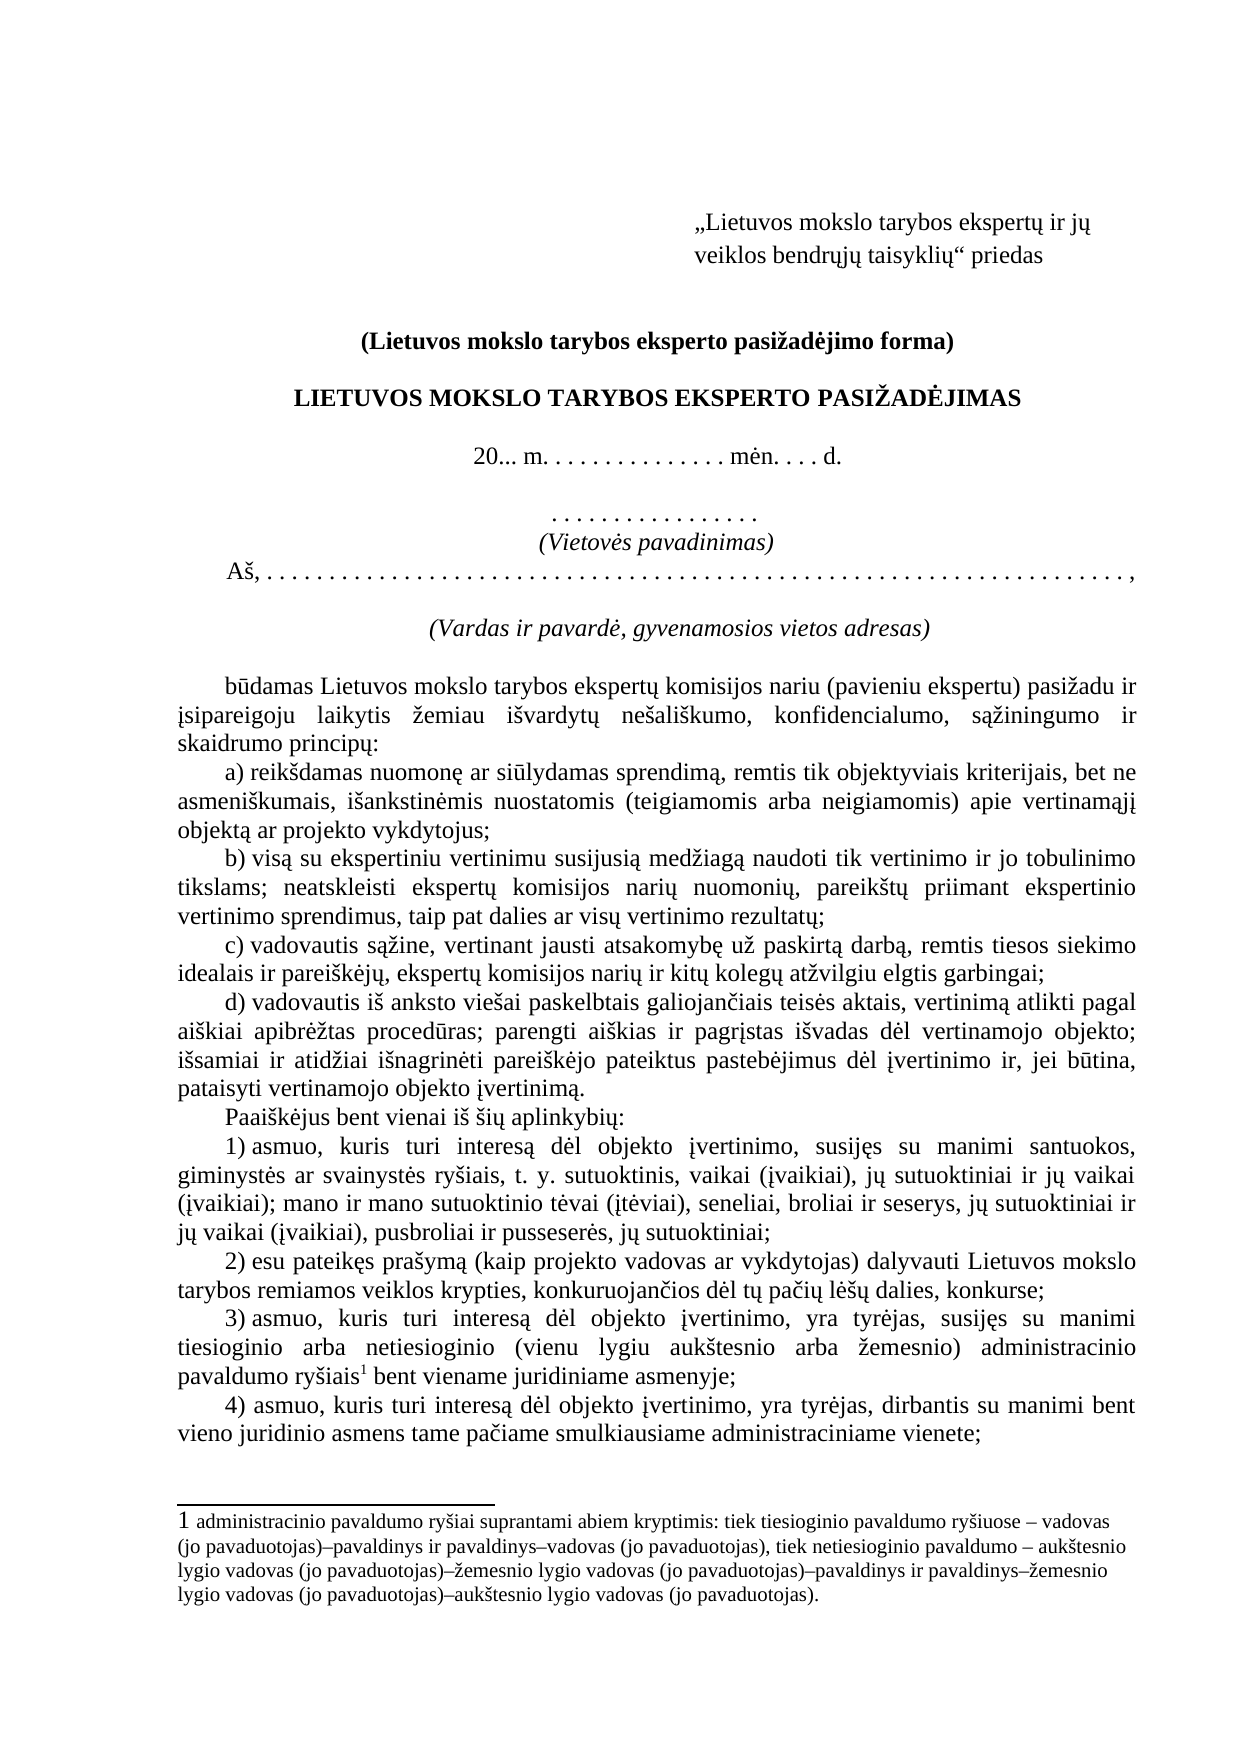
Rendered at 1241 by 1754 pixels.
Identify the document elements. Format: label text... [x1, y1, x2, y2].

text c) vadovautis sąžine, vertinant jausti atsakomybę už paskirtą darbą, remtis tiesos siekimo idealais ir pareiškėjų, ekspertų komisijos narių ir kitų kolegų atžvilgiu elgtis garbingai; [177, 930, 1137, 987]
text „Lietuvos mokslo tarybos ekspertų ir jų [694, 207, 1137, 236]
text (Lietuvos mokslo tarybos eksperto pasižadėjimo forma) [177, 326, 1138, 355]
text (Vietovės pavadinimas) [177, 527, 1138, 556]
text 2) esu pateikęs prašymą (kaip projekto vadovas ar vykdytojas) dalyvauti Lietuvos mokslo tarybos remiamos veiklos krypties, konkuruojančios dėl tų pačių lėšų dalies, konkurse; [177, 1246, 1137, 1303]
text b) visą su ekspertiniu vertinimu susijusią medžiagą naudoti tik vertinimo ir jo tobulinimo tikslams; neatskleisti ekspertų komisijos narių nuomonių, pareikštų priimant ekspertinio vertinimo sprendimus, taip pat dalies ar visų vertinimo rezultatų; [177, 843, 1137, 930]
text 1) asmuo, kuris turi interesą dėl objekto įvertinimo, susijęs su manimi santuokos, giminystės ar svainystės ryšiais, t. y. sutuoktinis, vaikai (įvaikiai), jų sutuoktiniai ir jų vaikai (įvaikiai); mano ir mano sutuoktinio tėvai (įtėviai), seneliai, broliai ir seserys, jų sutuoktiniai ir jų vaikai (įvaikiai), pusbroliai ir pusseserės, jų sutuoktiniai; [177, 1131, 1137, 1246]
text Paaiškėjus bent vienai iš šių aplinkybių: [177, 1102, 1137, 1131]
text (Vardas ir pavardė, gyvenamosios vietos adresas) [177, 613, 1137, 642]
text būdamas Lietuvos mokslo tarybos ekspertų komisijos nariu (pavieniu ekspertu) pasižadu ir įsipareigoju laikytis žemiau išvardytų nešališkumo, konfidencialumo, sąžiningumo ir skaidrumo principų: [177, 671, 1137, 757]
text Aš, . . . . . . . . . . . . . . . . . . . . . . . . . . . . . . . . . . . . . . . . . . . . . . . . . . . . . . . . . . . . . . . . . . . . . , [177, 556, 1137, 585]
text 4) asmuo, kuris turi interesą dėl objekto įvertinimo, yra tyrėjas, dirbantis su manimi bent vieno juridinio asmens tame pačiame smulkiausiame administraciniame vienete; [177, 1390, 1137, 1447]
text LIETUVOS MOKSLO TARYBOS EKSPERTO PASIŽADĖJIMAS [177, 383, 1138, 412]
text a) reikšdamas nuomonę ar siūlydamas sprendimą, remtis tik objektyviais kriterijais, bet ne asmeniškumais, išankstinėmis nuostatomis (teigiamomis arba neigiamomis) apie vertinamąjį objektą ar projekto vykdytojus; [177, 757, 1137, 843]
text 3) asmuo, kuris turi interesą dėl objekto įvertinimo, yra tyrėjas, susijęs su manimi tiesioginio arba netiesioginio (vienu lygiu aukštesnio arba žemesnio) administracinio pavaldumo ryšiais bent viename juridiniame asmenyje; [177, 1303, 1137, 1390]
text . . . . . . . . . . . . . . . . . [177, 498, 1138, 527]
text d) vadovautis iš anksto viešai paskelbtais galiojančiais teisės aktais, vertinimą atlikti pagal aiškiai apibrėžtas procedūras; parengti aiškias ir pagrįstas išvadas dėl vertinamojo objekto; išsamiai ir atidžiai išnagrinėti pareiškėjo pateiktus pastebėjimus dėl įvertinimo ir, jei būtina, pataisyti vertinamojo objekto įvertinimą. [177, 987, 1137, 1102]
text veiklos bendrųjų taisyklių“ priedas [694, 240, 1137, 268]
text administracinio pavaldumo ryšiai suprantami abiem kryptimis: tiek tiesioginio pavaldumo ryšiuose – vadovas (jo pavaduotojas)–pavaldinys ir pavaldinys–vadovas (jo pavaduotojas), tiek netiesioginio pavaldumo – aukštesnio lygio vadovas (jo pavaduotojas)–žemesnio lygio vadovas (jo pavaduotojas)–pavaldinys ir pavaldinys–žemesnio lygio vadovas (jo pavaduotojas)–aukštesnio lygio vadovas (jo pavaduotojas). [177, 1505, 1137, 1606]
text 20... m. . . . . . . . . . . . . . . mėn. . . . d. [177, 441, 1138, 470]
